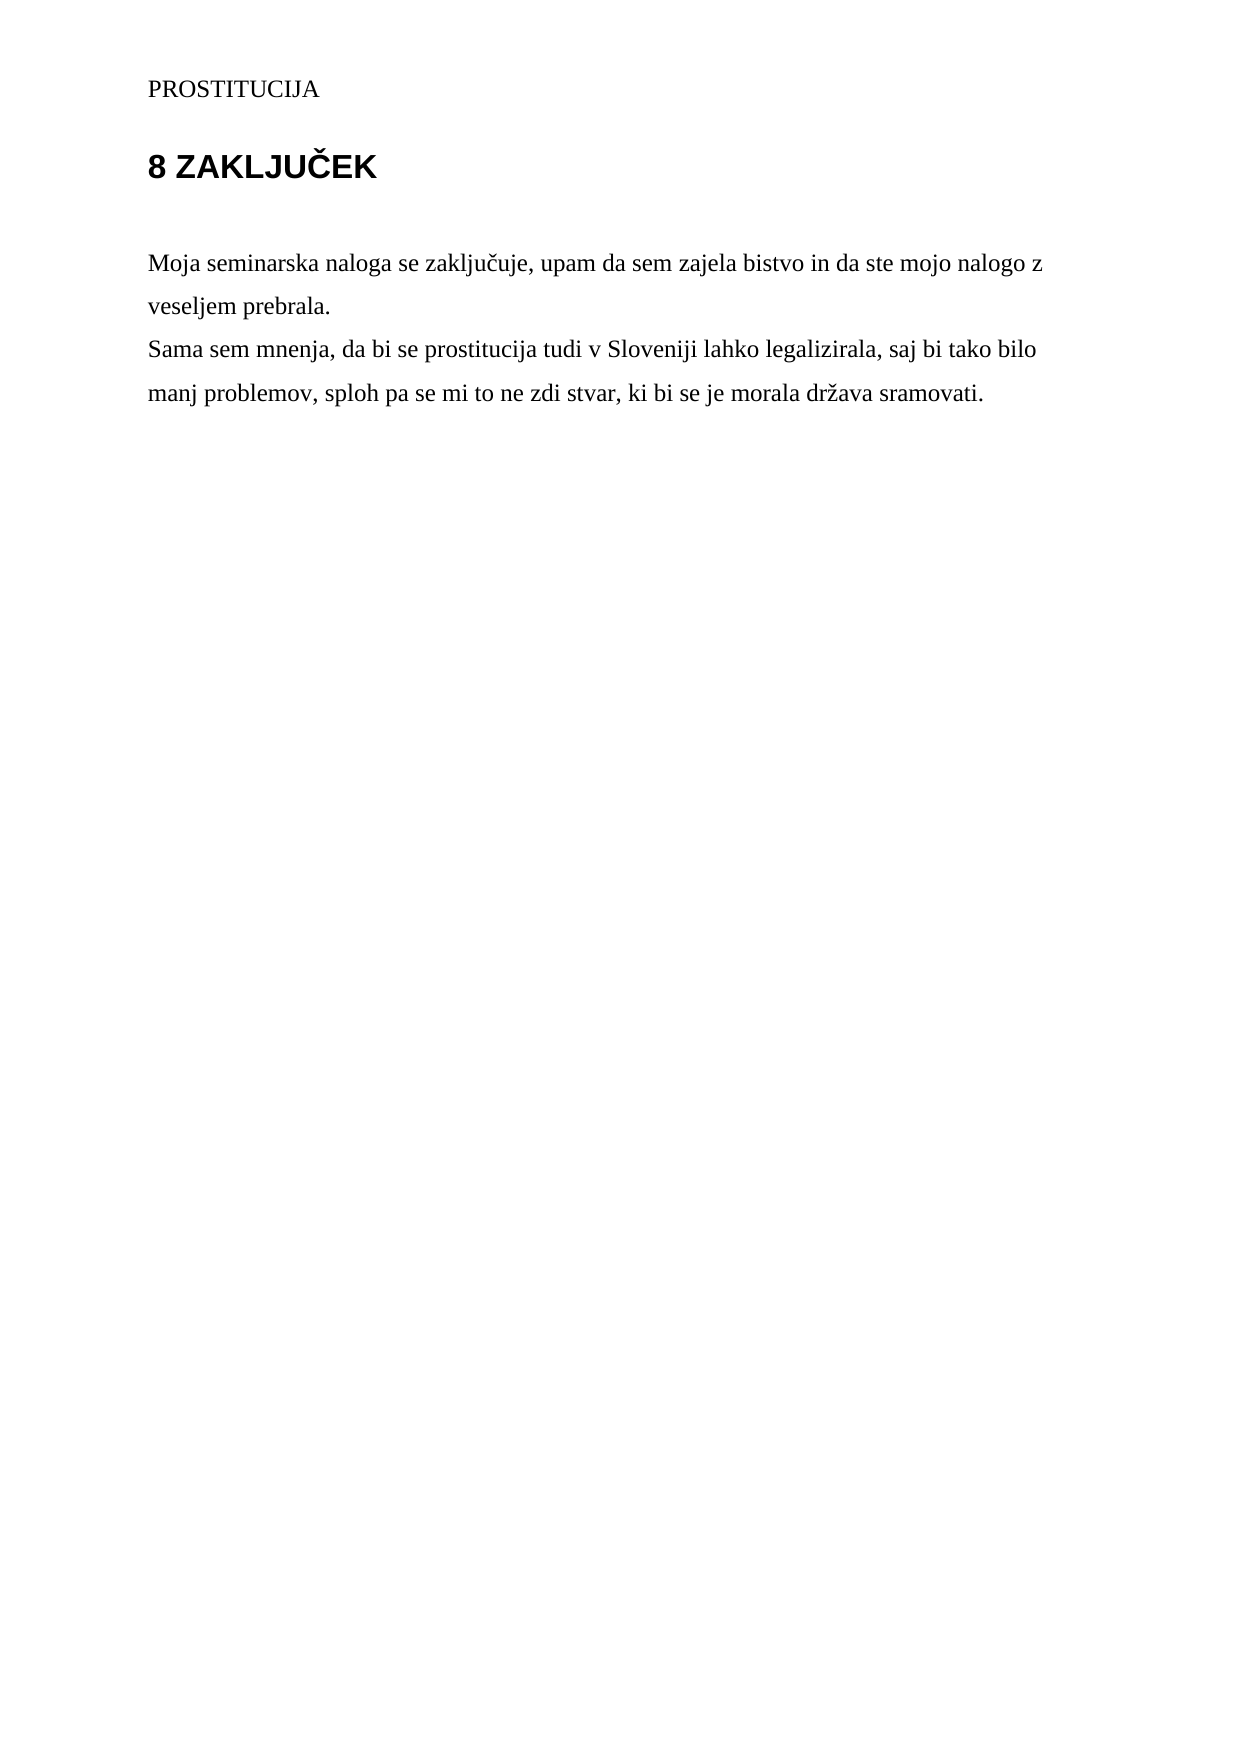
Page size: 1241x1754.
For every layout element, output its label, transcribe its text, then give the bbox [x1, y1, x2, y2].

text Sama sem mnenja, da bi se prostitucija tudi v Sloveniji lahko legalizirala, saj bi tako bilo manj problemov, sploh pa se mi to ne zdi stvar, ki bi se je morala država sramovati. [148, 334, 1093, 406]
subtitle 8 ZAKLJUČEK [148, 148, 1093, 186]
text Moja seminarska naloga se zaključuje, upam da sem zajela bistvo in da ste mojo nalogo z veseljem prebrala. [148, 248, 1093, 320]
